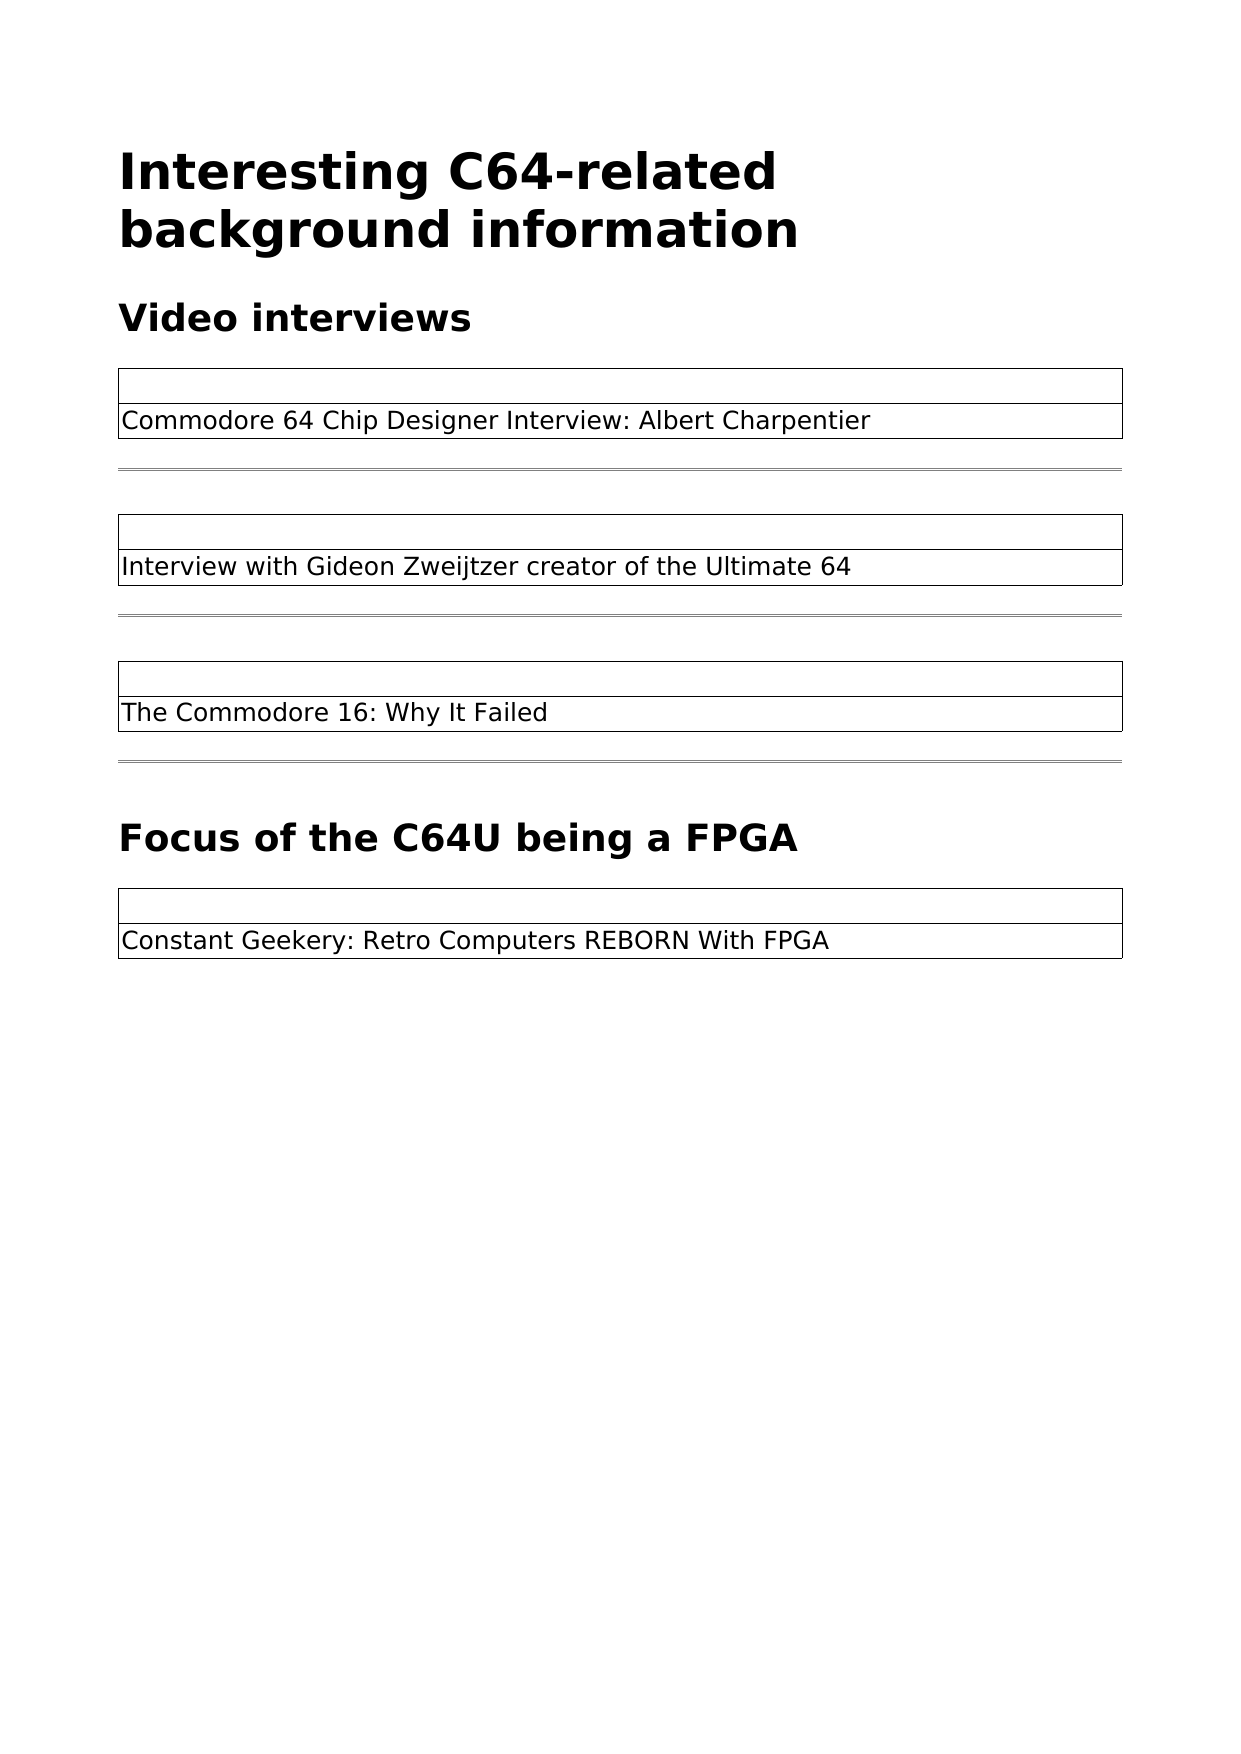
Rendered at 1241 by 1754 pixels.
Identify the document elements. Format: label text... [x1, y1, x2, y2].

subtitle Focus of the C64U being a FPGA [118, 817, 1122, 861]
subtitle Interesting C64-related background information [118, 143, 1122, 259]
subtitle Video interviews [118, 297, 1122, 341]
table_header [119, 662, 1122, 696]
table_cell Constant Geekery: Retro Computers REBORN With FPGA [119, 924, 1122, 958]
table_cell Interview with Gideon Zweijtzer creator of the Ultimate 64 [119, 550, 1122, 584]
table_cell The Commodore 16: Why It Failed [119, 697, 1122, 731]
table_header [119, 369, 1122, 403]
table_header [119, 889, 1122, 923]
table_header [119, 515, 1122, 549]
table_cell Commodore 64 Chip Designer Interview: Albert Charpentier [119, 404, 1122, 438]
